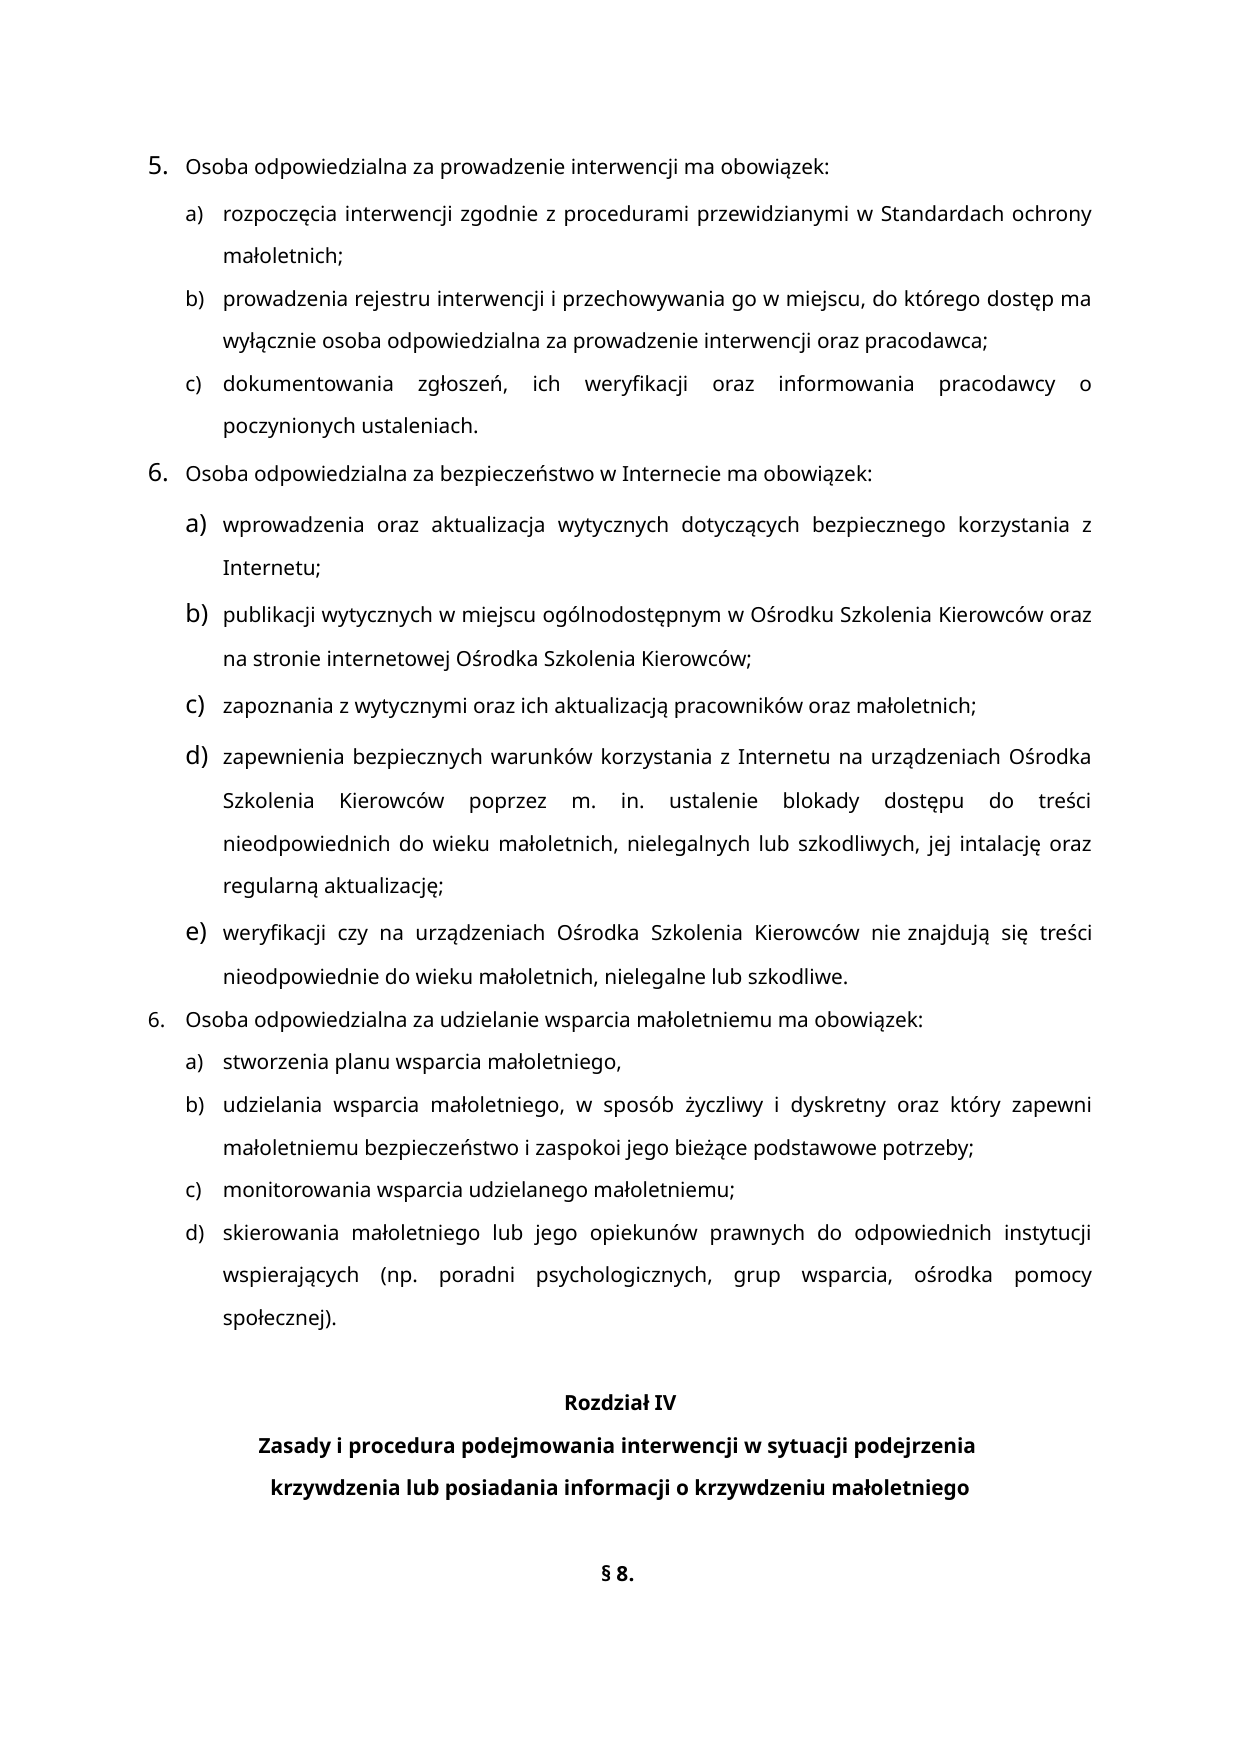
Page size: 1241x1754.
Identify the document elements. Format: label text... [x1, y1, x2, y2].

text Rozdział IV [148, 1388, 1093, 1417]
list Osoba odpowiedzialna za udzielanie wsparcia małoletniemu ma obowiązek: [148, 1005, 1093, 1033]
text krzywdzenia lub posiadania informacji o krzywdzeniu małoletniego [148, 1473, 1093, 1502]
list dokumentowania zgłoszeń, ich weryfikacji oraz informowania pracodawcy o poczynionych ustaleniach. [185, 369, 1093, 440]
list Osoba odpowiedzialna za prowadzenie interwencji ma obowiązek: [148, 148, 1093, 182]
list udzielania wsparcia małoletniego, w sposób życzliwy i dyskretny oraz który zapewni małoletniemu bezpieczeństwo i zaspokoi jego bieżące podstawowe potrzeby; [185, 1090, 1093, 1161]
text Zasady i procedura podejmowania interwencji w sytuacji podejrzenia [148, 1431, 1093, 1459]
list skierowania małoletniego lub jego opiekunów prawnych do odpowiednich instytucji wspierających (np. poradni psychologicznych, grup wsparcia, ośrodka pomocy społecznej). [185, 1218, 1093, 1332]
list prowadzenia rejestru interwencji i przechowywania go w miejscu, do którego dostęp ma wyłącznie osoba odpowiedzialna za prowadzenie interwencji oraz pracodawca; [185, 284, 1093, 355]
list zapoznania z wytycznymi oraz ich aktualizacją pracowników oraz małoletnich; [185, 687, 1093, 721]
list weryfikacji czy na urządzeniach Ośrodka Szkolenia Kierowców nie znajdują się treści nieodpowiednie do wieku małoletnich, nielegalne lub szkodliwe. [185, 914, 1093, 991]
list publikacji wytycznych w miejscu ogólnodostępnym w Ośrodku Szkolenia Kierowców oraz na stronie internetowej Ośrodka Szkolenia Kierowców; [185, 596, 1093, 673]
list wprowadzenia oraz aktualizacja wytycznych dotyczących bezpiecznego korzystania z Internetu; [185, 505, 1093, 582]
list rozpoczęcia interwencji zgodnie z procedurami przewidzianymi w Standardach ochrony małoletnich; [185, 199, 1093, 270]
list monitorowania wsparcia udzielanego małoletniemu; [185, 1175, 1093, 1204]
list Osoba odpowiedzialna za bezpieczeństwo w Internecie ma obowiązek: [148, 454, 1093, 488]
text § 8. [148, 1559, 1093, 1587]
list zapewnienia bezpiecznych warunków korzystania z Internetu na urządzeniach Ośrodka Szkolenia Kierowców poprzez m. in. ustalenie blokady dostępu do treści nieodpowiednich do wieku małoletnich, nielegalnych lub szkodliwych, jej intalację oraz regularną aktualizację; [185, 738, 1093, 900]
list stworzenia planu wsparcia małoletniego, [185, 1047, 1093, 1076]
